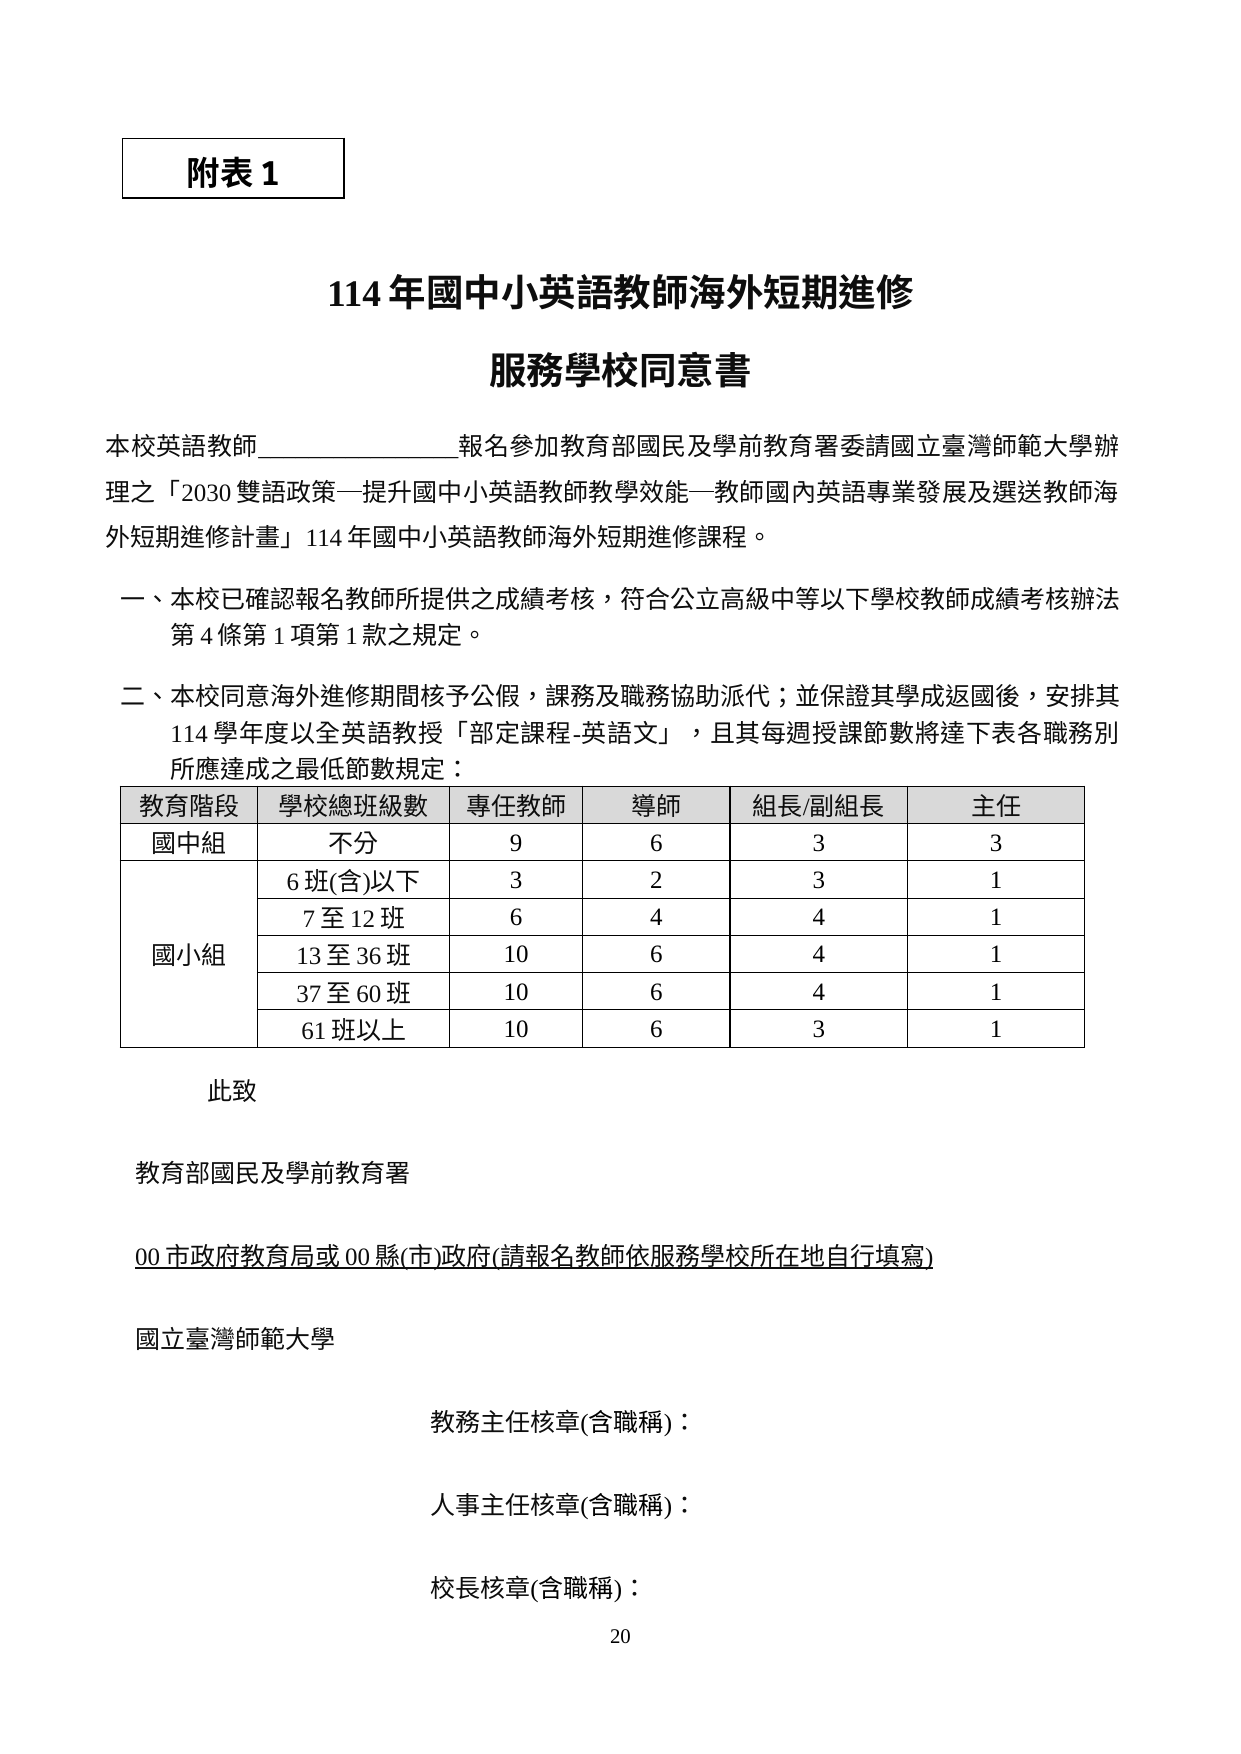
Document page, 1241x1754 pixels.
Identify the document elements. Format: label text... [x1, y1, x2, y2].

table_cell 6 [583, 824, 729, 860]
table_cell 4 [731, 899, 907, 935]
table_cell 1 [908, 861, 1084, 897]
table_cell 3 [731, 824, 907, 860]
table_cell 6 [583, 973, 729, 1009]
table_cell 10 [450, 973, 582, 1009]
table_header 學校總班級數 [258, 787, 449, 823]
text 附表1 [138, 146, 328, 190]
table_cell 13至36班 [258, 936, 449, 972]
text 一、本校已確認報名教師所提供之成績考核，符合公立高級中等以下學校教師成績考核辦法第4條第1項第1款之規定。 [120, 579, 1120, 652]
table_header 專任教師 [450, 787, 582, 823]
table_cell 6 [450, 899, 582, 935]
table_cell 6班(含)以下 [258, 861, 449, 897]
text 二、本校同意海外進修期間核予公假，課務及職務協助派代；並保證其學成返國後，安排其114學年度以全英語教授「部定課程-英語文」，且其每週授課節數將達下表各職務別所應達成之最低節數規定： [120, 677, 1120, 786]
table_cell 3 [450, 861, 582, 897]
table_cell 2 [583, 861, 729, 897]
table_cell 6 [583, 936, 729, 972]
table_cell 4 [583, 899, 729, 935]
text 教務主任核章(含職稱)： [170, 1403, 1070, 1439]
table_cell 國中組 [121, 824, 257, 860]
table_cell 不分 [258, 824, 449, 860]
table_cell 4 [731, 936, 907, 972]
table_header 組長/副組長 [731, 787, 907, 823]
table_cell 1 [908, 936, 1084, 972]
text 人事主任核章(含職稱)： [170, 1486, 1070, 1522]
table_cell 國小組 [121, 861, 257, 1047]
table_cell 4 [731, 973, 907, 1009]
table_cell 9 [450, 824, 582, 860]
text 校長核章(含職稱)： [170, 1568, 1070, 1605]
table_cell 3 [731, 1010, 907, 1047]
table_cell 1 [908, 899, 1084, 935]
text 00市政府教育局或00縣(市)政府(請報名教師依服務學校所在地自行填寫) [135, 1237, 1070, 1273]
text 本校英語教師________________報名參加教育部國民及學前教育署委請國立臺灣師範大學辦理之「2030雙語政策─提升國中小英語教師教學效能─教師國內英語專業發展及選送教師海外短期進修計畫」114年國中小英語教師海外短期進修課程。 [105, 418, 1120, 556]
table_cell 7至12班 [258, 899, 449, 935]
text 國立臺灣師範大學 [135, 1320, 1070, 1356]
table_cell 10 [450, 936, 582, 972]
table_cell 6 [583, 1010, 729, 1047]
text 教育部國民及學前教育署 [135, 1154, 1070, 1190]
table_cell 37至60班 [258, 973, 449, 1009]
table_cell 3 [731, 861, 907, 897]
table_cell 1 [908, 973, 1084, 1009]
text 114年國中小英語教師海外短期進修 [120, 263, 1120, 317]
table_cell 61班以上 [258, 1010, 449, 1047]
table_cell 3 [908, 824, 1084, 860]
table_header 主任 [908, 787, 1084, 823]
text 服務學校同意書 [120, 341, 1120, 395]
table_cell 10 [450, 1010, 582, 1047]
table_cell 1 [908, 1010, 1084, 1047]
table_header 教育階段 [121, 787, 257, 823]
table_header 導師 [583, 787, 729, 823]
text 此致 [170, 1071, 1120, 1107]
